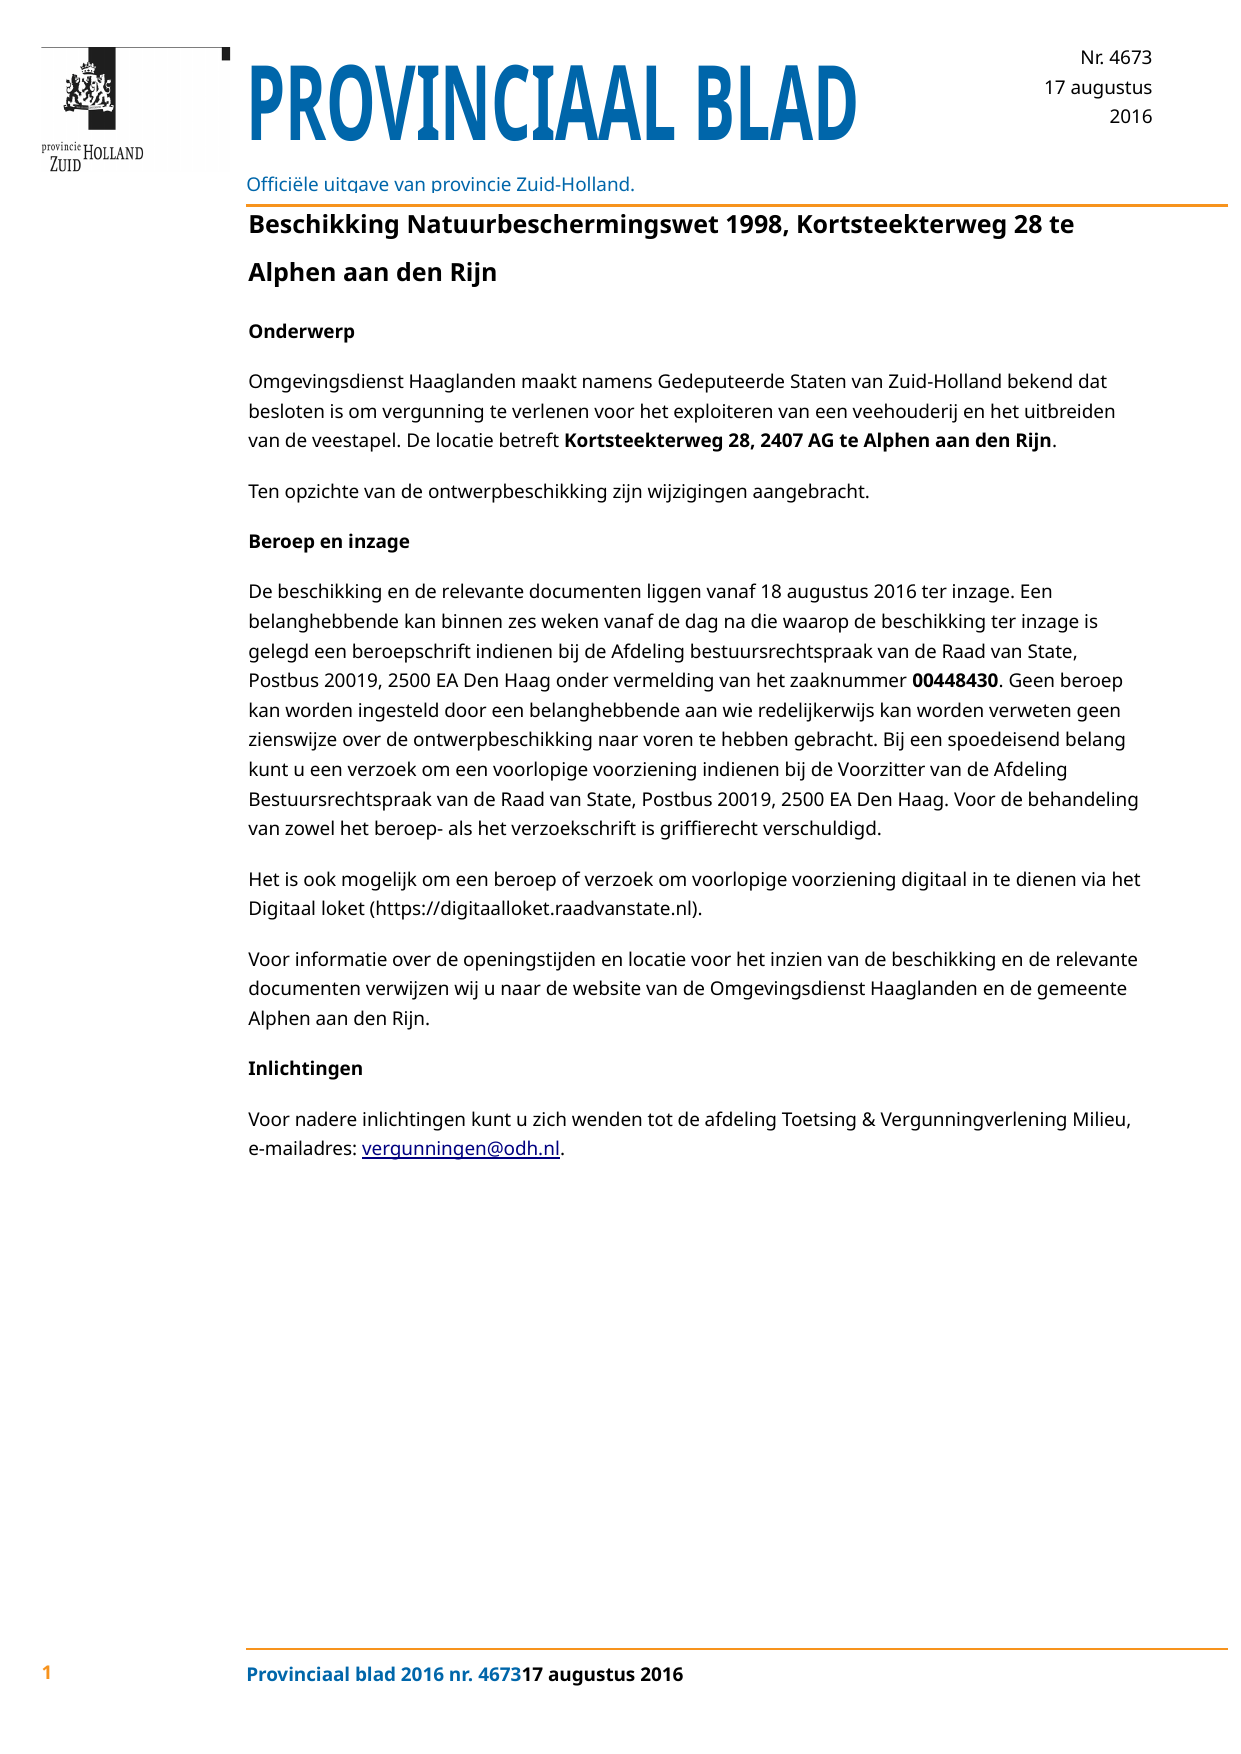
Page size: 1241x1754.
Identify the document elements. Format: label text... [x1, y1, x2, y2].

text Omgevingsdienst Haaglanden maakt namens Gedeputeerde Staten van Zuid-Holland bekend dat besloten is om vergunning te verlenen voor het exploiteren van een veehouderij en het uitbreiden van de veestapel. De locatie betreft Kortsteekterweg 28, 2407 AG te Alphen aan den Rijn. [248, 368, 1152, 453]
text Voor informatie over de openingstijden en locatie voor het inzien van de beschikking en de relevante documenten verwijzen wij u naar de website van de Omgevingsdienst Haaglanden en de gemeente Alphen aan den Rijn. [248, 946, 1152, 1031]
text Beschikking Natuurbeschermingswet 1998, Kortsteekterweg 28 te Alphen aan den Rijn [248, 207, 1152, 288]
text Inlichtingen [248, 1055, 1152, 1081]
text Onderwerp [248, 318, 1152, 344]
text Beroep en inzage [248, 528, 1152, 554]
picture [41, 47, 231, 172]
text Voor nadere inlichtingen kunt u zich wenden tot de afdeling Toetsing & Vergunningverlening Milieu, e-mailadres: vergunningen@odh.nl. [248, 1106, 1152, 1161]
text Het is ook mogelijk om een beroep of verzoek om voorlopige voorziening digitaal in te dienen via het Digitaal loket (https://digitaalloket.raadvanstate.nl). [248, 866, 1152, 921]
text Ten opzichte van de ontwerpbeschikking zijn wijzigingen aangebracht. [248, 478, 1152, 504]
text De beschikking en de relevante documenten liggen vanaf 18 augustus 2016 ter inzage. Een belanghebbende kan binnen zes weken vanaf de dag na die waarop de beschikking ter inzage is gelegd een beroepschrift indienen bij de Afdeling bestuursrechtspraak van de Raad van State, Postbus 20019, 2500 EA Den Haag onder vermelding van het zaaknummer 00448430. Geen beroep kan worden ingesteld door een belanghebbende aan wie redelijkerwijs kan worden verweten geen zienswijze over de ontwerpbeschikking naar voren te hebben gebracht. Bij een spoedeisend belang kunt u een verzoek om een voorlopige voorziening indienen bij de Voorzitter van de Afdeling Bestuursrechtspraak van de Raad van State, Postbus 20019, 2500 EA Den Haag. Voor de behandeling van zowel het beroep- als het verzoekschrift is griffierecht verschuldigd. [248, 579, 1152, 841]
